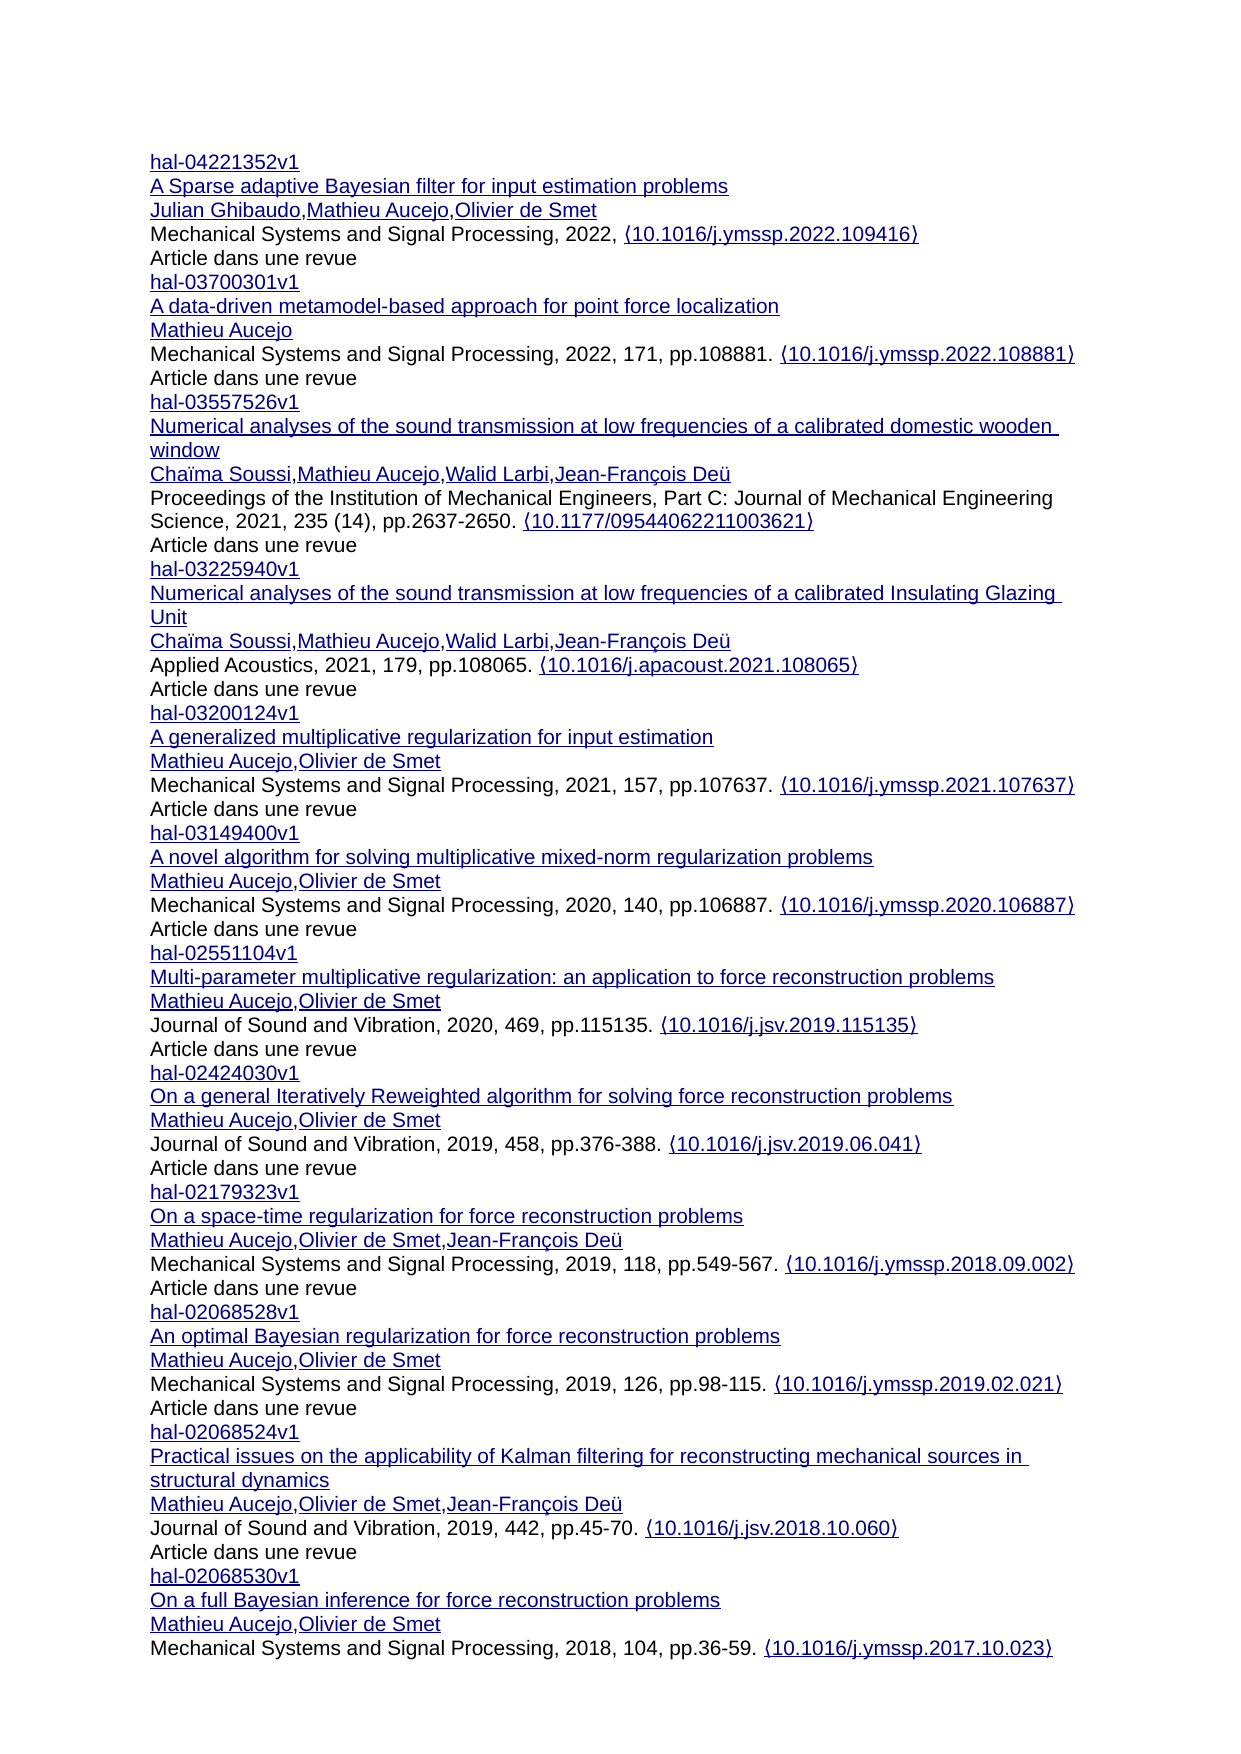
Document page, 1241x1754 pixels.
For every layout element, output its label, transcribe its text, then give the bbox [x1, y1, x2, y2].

table_cell hal-04221352v1 [150, 150, 1090, 174]
table_cell Numerical analyses of the sound transmission at low frequencies of a calibrated Insulating Glazing Unit Chaïma Soussi,Mathieu Aucejo,Walid Larbi,Jean-François Deü Applied Acoustics, 2021, 179, pp.108065. ⟨10.1016/j.apacoust.2021.108065⟩ Article dans une revue hal-03200124v1 [150, 581, 1090, 725]
table_cell A generalized multiplicative regularization for input estimation Mathieu Aucejo,Olivier de Smet Mechanical Systems and Signal Processing, 2021, 157, pp.107637. ⟨10.1016/j.ymssp.2021.107637⟩ Article dans une revue hal-03149400v1 [150, 725, 1090, 845]
table_cell Practical issues on the applicability of Kalman filtering for reconstructing mechanical sources in structural dynamics Mathieu Aucejo,Olivier de Smet,Jean-François Deü Journal of Sound and Vibration, 2019, 442, pp.45-70. ⟨10.1016/j.jsv.2018.10.060⟩ Article dans une revue hal-02068530v1 [150, 1444, 1090, 1587]
table_cell A novel algorithm for solving multiplicative mixed-norm regularization problems Mathieu Aucejo,Olivier de Smet Mechanical Systems and Signal Processing, 2020, 140, pp.106887. ⟨10.1016/j.ymssp.2020.106887⟩ Article dans une revue hal-02551104v1 [150, 845, 1090, 964]
table_cell A Sparse adaptive Bayesian filter for input estimation problems Julian Ghibaudo,Mathieu Aucejo,Olivier de Smet Mechanical Systems and Signal Processing, 2022, ⟨10.1016/j.ymssp.2022.109416⟩ Article dans une revue hal-03700301v1 [150, 174, 1090, 294]
table_cell A data-driven metamodel-based approach for point force localization Mathieu Aucejo Mechanical Systems and Signal Processing, 2022, 171, pp.108881. ⟨10.1016/j.ymssp.2022.108881⟩ Article dans une revue hal-03557526v1 [150, 294, 1090, 413]
table_cell On a space-time regularization for force reconstruction problems Mathieu Aucejo,Olivier de Smet,Jean-François Deü Mechanical Systems and Signal Processing, 2019, 118, pp.549-567. ⟨10.1016/j.ymssp.2018.09.002⟩ Article dans une revue hal-02068528v1 [150, 1204, 1090, 1324]
table_cell On a full Bayesian inference for force reconstruction problems Mathieu Aucejo,Olivier de Smet Mechanical Systems and Signal Processing, 2018, 104, pp.36-59. ⟨10.1016/j.ymssp.2017.10.023⟩ [150, 1588, 1090, 1659]
table_cell Multi-parameter multiplicative regularization: an application to force reconstruction problems Mathieu Aucejo,Olivier de Smet Journal of Sound and Vibration, 2020, 469, pp.115135. ⟨10.1016/j.jsv.2019.115135⟩ Article dans une revue hal-02424030v1 [150, 965, 1090, 1084]
table_cell An optimal Bayesian regularization for force reconstruction problems Mathieu Aucejo,Olivier de Smet Mechanical Systems and Signal Processing, 2019, 126, pp.98-115. ⟨10.1016/j.ymssp.2019.02.021⟩ Article dans une revue hal-02068524v1 [150, 1324, 1090, 1444]
table_cell Numerical analyses of the sound transmission at low frequencies of a calibrated domestic wooden window Chaïma Soussi,Mathieu Aucejo,Walid Larbi,Jean-François Deü Proceedings of the Institution of Mechanical Engineers, Part C: Journal of Mechanical Engineering Science, 2021, 235 (14), pp.2637-2650. ⟨10.1177/09544062211003621⟩ Article dans une revue hal-03225940v1 [150, 414, 1090, 581]
table_cell On a general Iteratively Reweighted algorithm for solving force reconstruction problems Mathieu Aucejo,Olivier de Smet Journal of Sound and Vibration, 2019, 458, pp.376-388. ⟨10.1016/j.jsv.2019.06.041⟩ Article dans une revue hal-02179323v1 [150, 1084, 1090, 1204]
